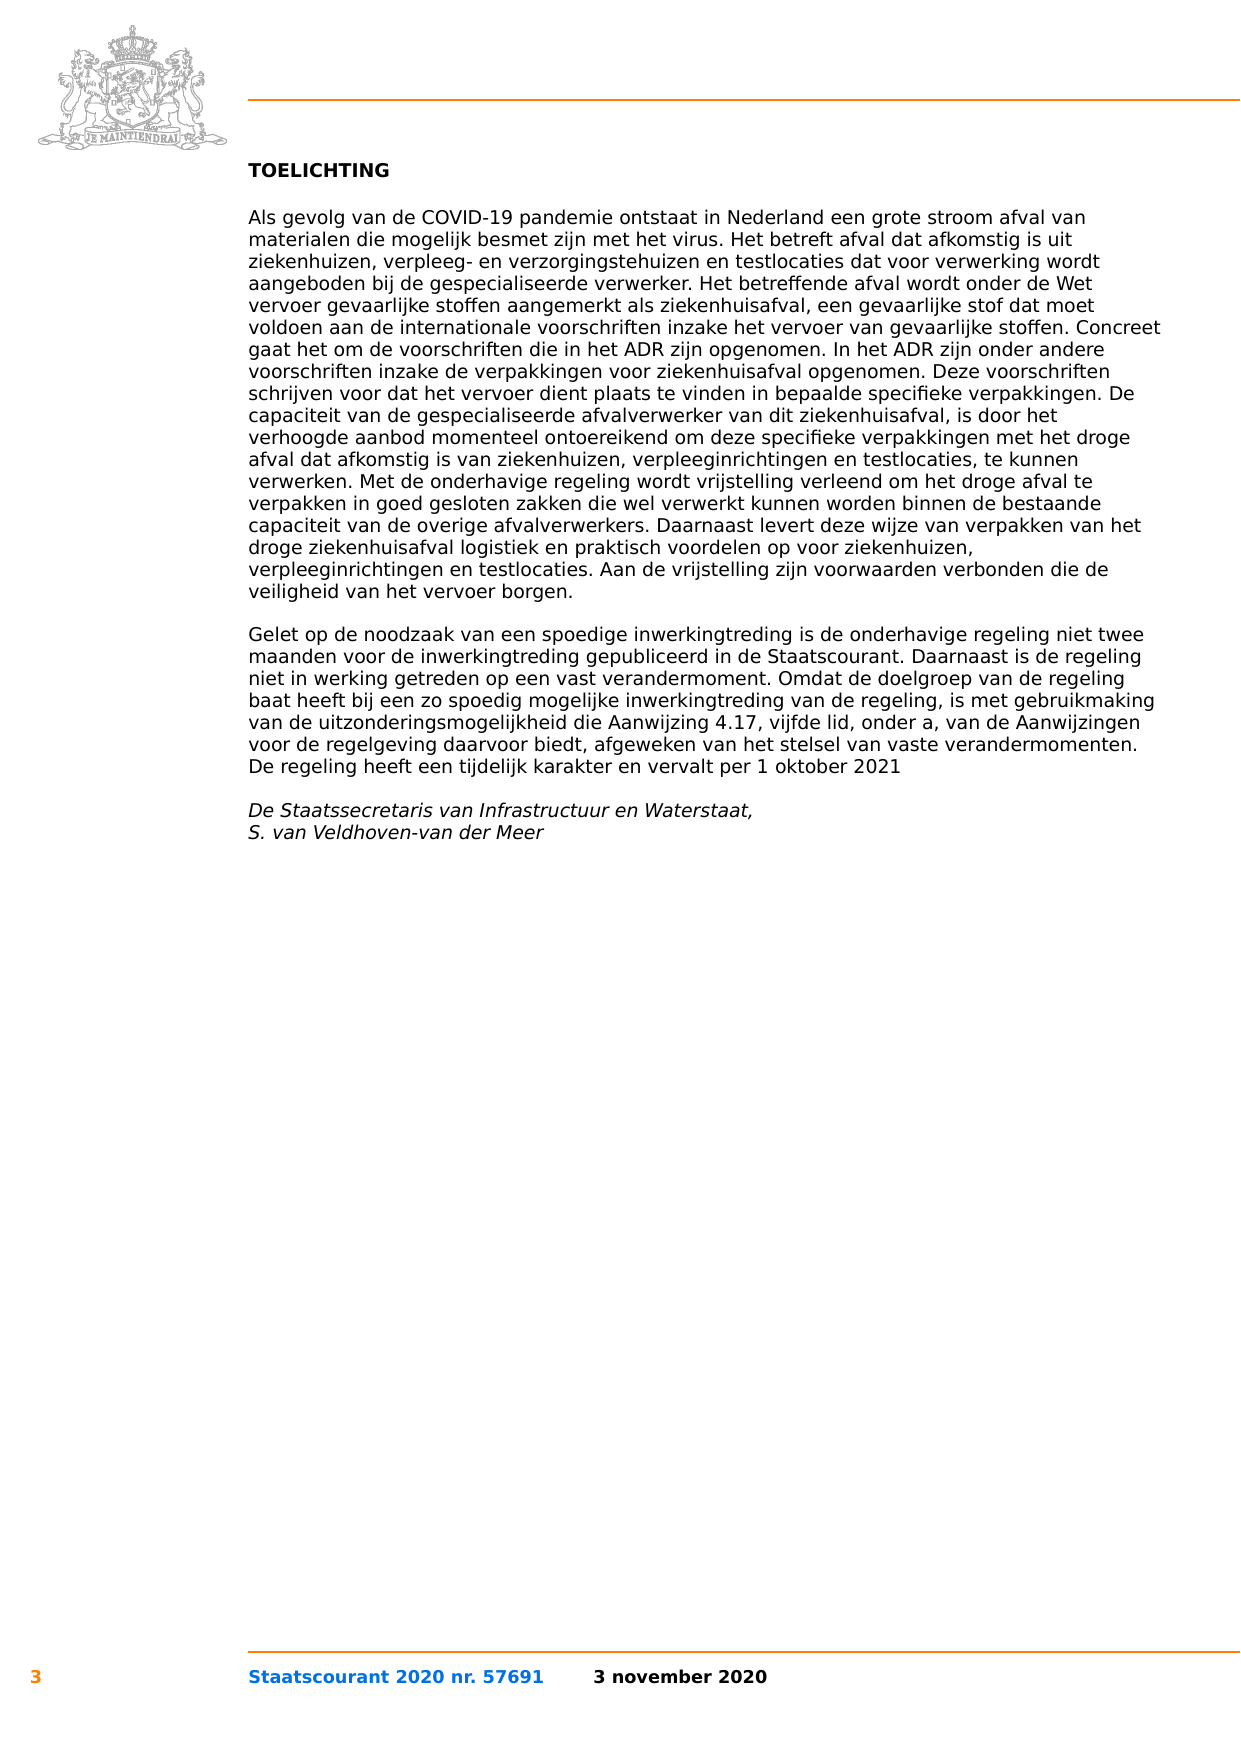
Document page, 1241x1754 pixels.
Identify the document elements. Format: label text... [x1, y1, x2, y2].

subtitle TOELICHTING [248, 160, 1163, 182]
text De Staatssecretaris van Infrastructuur en Waterstaat, S. van Veldhoven-van der Meer [248, 800, 1163, 844]
text Als gevolg van de COVID-19 pandemie ontstaat in Nederland een grote stroom afval van materialen die mogelijk besmet zijn met het virus. Het betreft afval dat afkomstig is uit ziekenhuizen, verpleeg- en verzorgingstehuizen en testlocaties dat voor verwerking wordt aangeboden bij de gespecialiseerde verwerker. Het betreffende afval wordt onder de Wet vervoer gevaarlijke stoffen aangemerkt als ziekenhuisafval, een gevaarlijke stof dat moet voldoen aan de internationale voorschriften inzake het vervoer van gevaarlijke stoffen. Concreet gaat het om de voorschriften die in het ADR zijn opgenomen. In het ADR zijn onder andere voorschriften inzake de verpakkingen voor ziekenhuisafval opgenomen. Deze voorschriften schrijven voor dat het vervoer dient plaats te vinden in bepaalde specifieke verpakkingen. De capaciteit van de gespecialiseerde afvalverwerker van dit ziekenhuisafval, is door het verhoogde aanbod momenteel ontoereikend om deze specifieke verpakkingen met het droge afval dat afkomstig is van ziekenhuizen, verpleeginrichtingen en testlocaties, te kunnen verwerken. Met de onderhavige regeling wordt vrijstelling verleend om het droge afval te verpakken in goed gesloten zakken die wel verwerkt kunnen worden binnen de bestaande capaciteit van de overige afvalverwerkers. Daarnaast levert deze wijze van verpakken van het droge ziekenhuisafval logistiek en praktisch voordelen op voor ziekenhuizen, verpleeginrichtingen en testlocaties. Aan de vrijstelling zijn voorwaarden verbonden die de veiligheid van het vervoer borgen. [248, 207, 1163, 602]
text Gelet op de noodzaak van een spoedige inwerkingtreding is de onderhavige regeling niet twee maanden voor de inwerkingtreding gepubliceerd in de Staatscourant. Daarnaast is de regeling niet in werking getreden op een vast verandermoment. Omdat de doelgroep van de regeling baat heeft bij een zo spoedig mogelijke inwerkingtreding van de regeling, is met gebruikmaking van de uitzonderingsmogelijkheid die Aanwijzing 4.17, vijfde lid, onder a, van de Aanwijzingen voor de regelgeving daarvoor biedt, afgeweken van het stelsel van vaste verandermomenten. De regeling heeft een tijdelijk karakter en vervalt per 1 oktober 2021 [248, 624, 1163, 778]
picture [38, 25, 227, 150]
